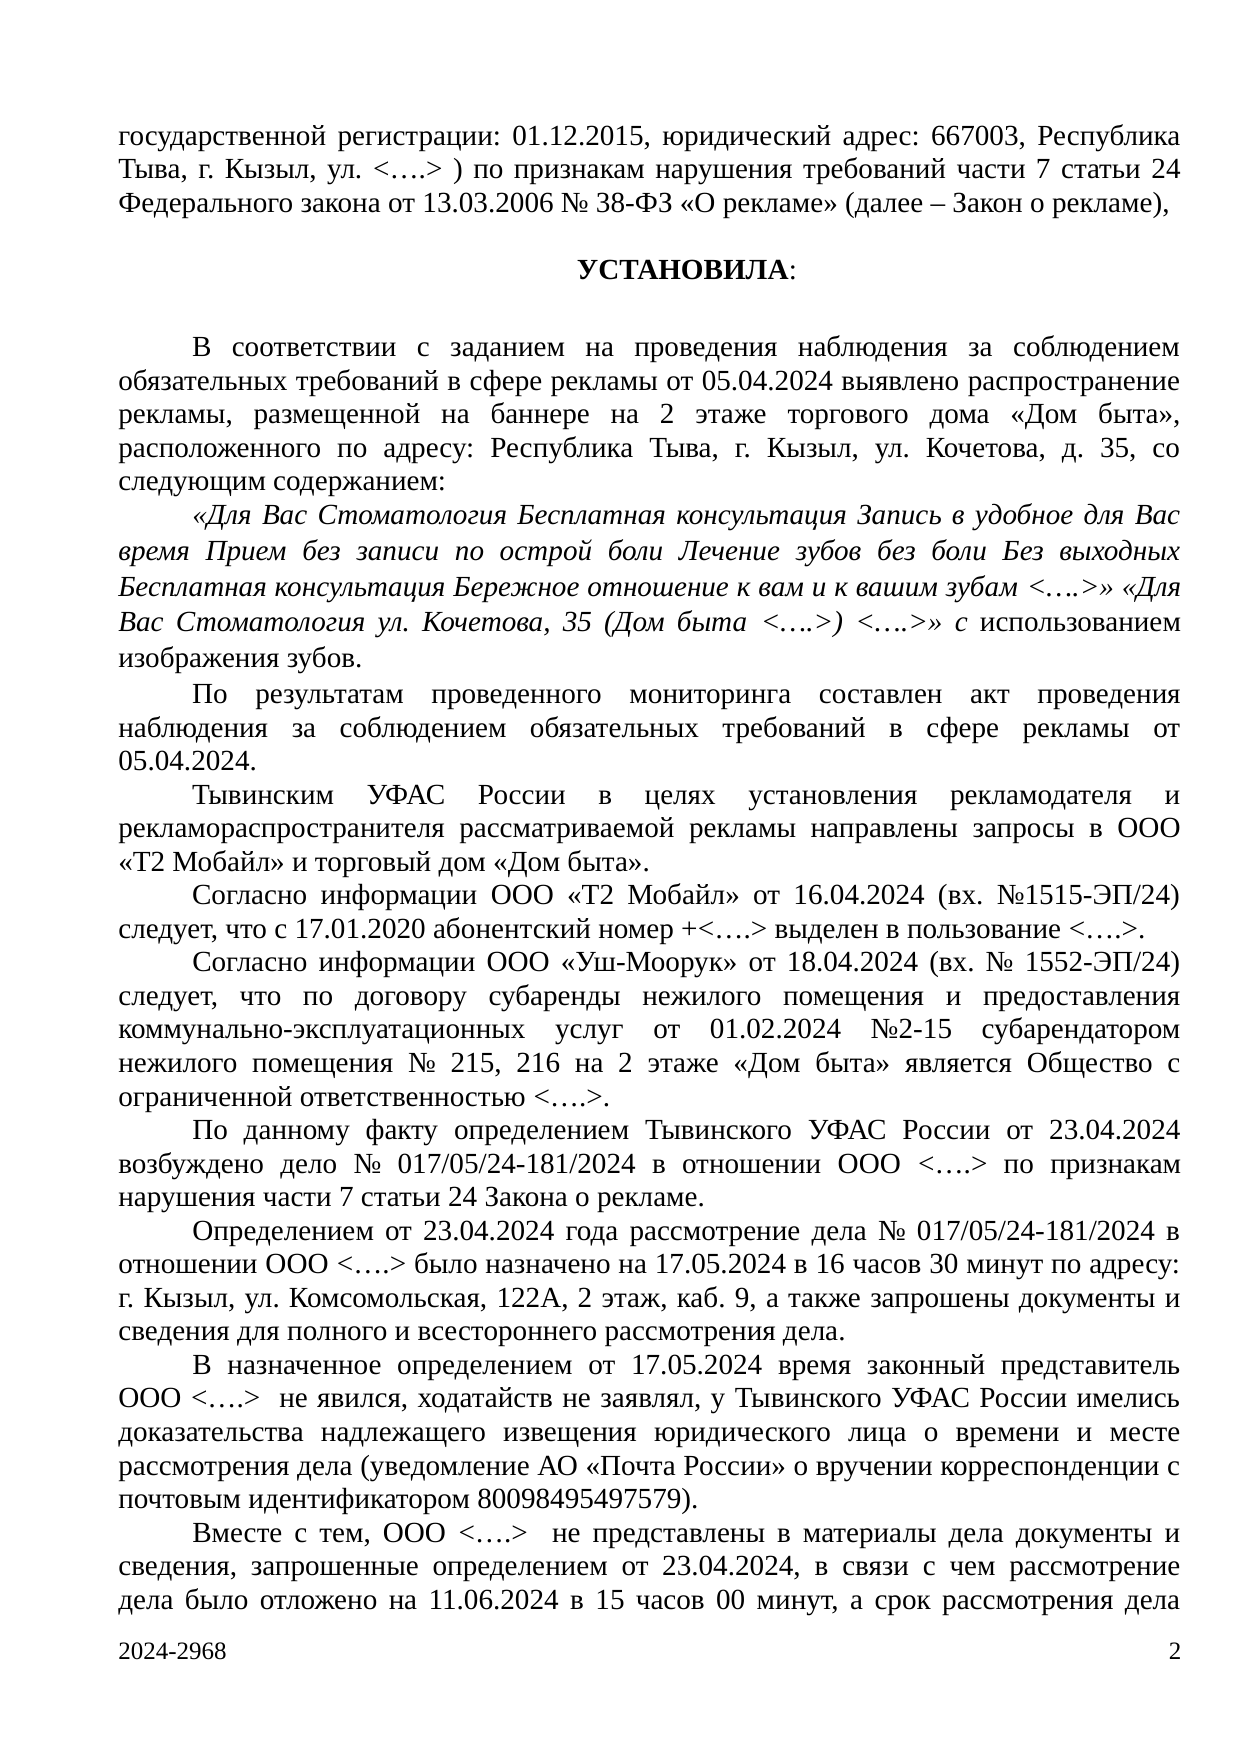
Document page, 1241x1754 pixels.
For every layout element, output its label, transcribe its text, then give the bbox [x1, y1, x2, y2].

text государственной регистрации: 01.12.2015, юридический адрес: 667003, Республика Тыва, г. Кызыл, ул. <….> ) по признакам нарушения требований части 7 статьи 24 Федерального закона от 13.03.2006 № 38-ФЗ «О рекламе» (далее – Закон о рекламе), [118, 118, 1181, 219]
text По результатам проведенного мониторинга составлен акт проведения наблюдения за соблюдением обязательных требований в сфере рекламы от 05.04.2024. [118, 676, 1181, 777]
text Вместе с тем, ООО <….> не представлены в материалы дела документы и сведения, запрошенные определением от 23.04.2024, в связи с чем рассмотрение дела было отложено на 11.06.2024 в 15 часов 00 минут, а срок рассмотрения дела [118, 1515, 1181, 1615]
text Согласно информации ООО «Уш-Моорук» от 18.04.2024 (вх. № 1552-ЭП/24) следует, что по договору субаренды нежилого помещения и предоставления коммунально-эксплуатационных услуг от 01.02.2024 №2-15 субарендатором нежилого помещения № 215, 216 на 2 этаже «Дом быта» является Общество с ограниченной ответственностью <….>. [118, 944, 1181, 1112]
text Определением от 23.04.2024 года рассмотрение дела № 017/05/24-181/2024 в отношении ООО <….> было назначено на 17.05.2024 в 16 часов 30 минут по адресу: г. Кызыл, ул. Комсомольская, 122А, 2 этаж, каб. 9, а также запрошены документы и сведения для полного и всестороннего рассмотрения дела. [118, 1213, 1181, 1347]
text По данному факту определением Тывинского УФАС России от 23.04.2024 возбуждено дело № 017/05/24-181/2024 в отношении ООО <….> по признакам нарушения части 7 статьи 24 Закона о рекламе. [118, 1112, 1181, 1213]
text Тывинским УФАС России в целях установления рекламодателя и рекламораспространителя рассматриваемой рекламы направлены запросы в ООО «Т2 Мобайл» и торговый дом «Дом быта». [118, 777, 1181, 877]
text «Для Вас Стоматология Бесплатная консультация Запись в удобное для Вас время Прием без записи по острой боли Лечение зубов без боли Без выходных Бесплатная консультация Бережное отношение к вам и к вашим зубам <….>» «Для Вас Стоматология ул. Кочетова, 35 (Дом быта <….>) <….>» с использованием изображения зубов. [118, 497, 1181, 674]
text В назначенное определением от 17.05.2024 время законный представитель ООО <….> не явился, ходатайств не заявлял, у Тывинского УФАС России имелись доказательства надлежащего извещения юридического лица о времени и месте рассмотрения дела (уведомление АО «Почта России» о вручении корреспонденции с почтовым идентификатором 80098495497579). [118, 1347, 1181, 1515]
text Согласно информации ООО «Т2 Мобайл» от 16.04.2024 (вх. №1515-ЭП/24) следует, что с 17.01.2020 абонентский номер +<….> выделен в пользование <….>. [118, 877, 1181, 944]
text УСТАНОВИЛА: [118, 252, 1181, 286]
text В соответствии с заданием на проведения наблюдения за соблюдением обязательных требований в сфере рекламы от 05.04.2024 выявлено распространение рекламы, размещенной на баннере на 2 этаже торгового дома «Дом быта», расположенного по адресу: Республика Тыва, г. Кызыл, ул. Кочетова, д. 35, со следующим содержанием: [118, 329, 1181, 497]
